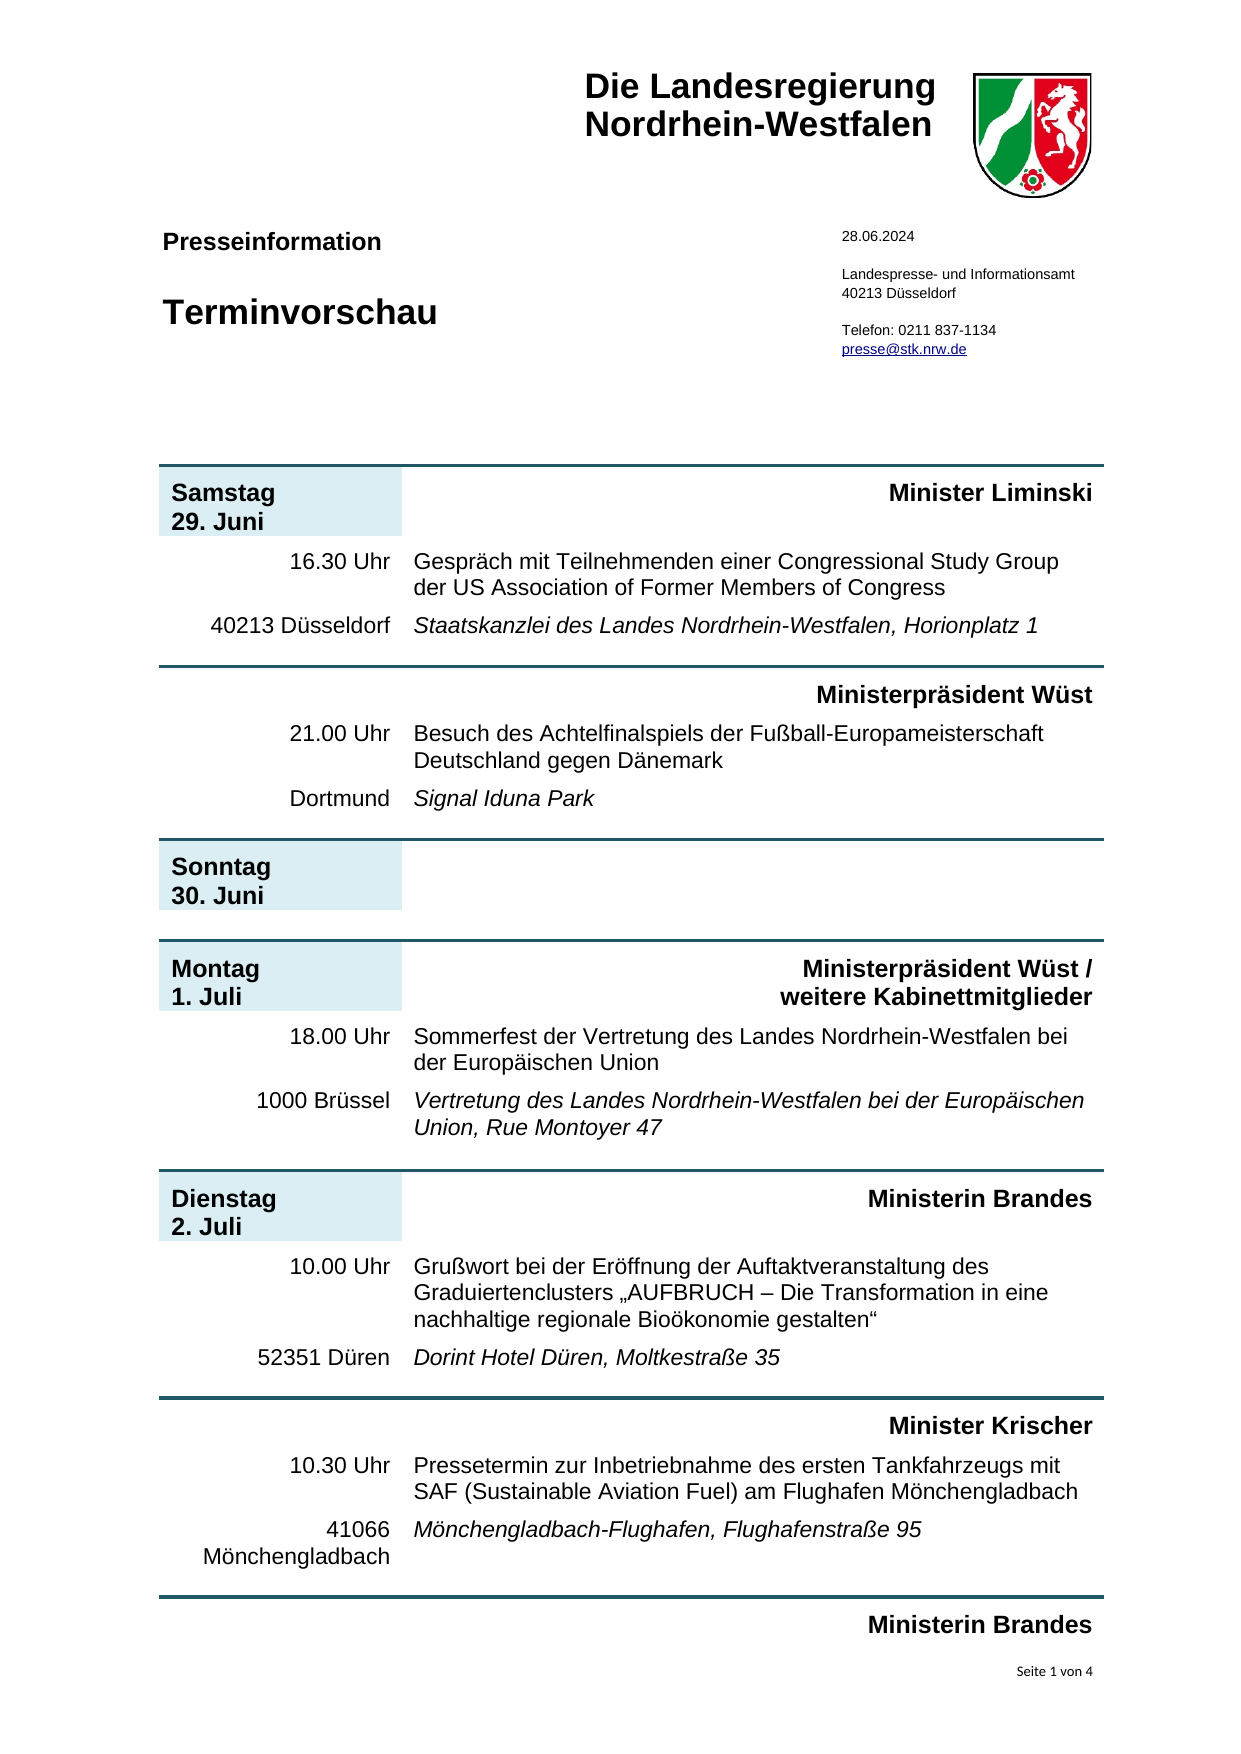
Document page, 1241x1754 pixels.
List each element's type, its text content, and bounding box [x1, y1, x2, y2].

table_cell 1000 Brüssel [159, 1076, 402, 1140]
table_cell 21.00 Uhr [159, 709, 402, 773]
table_header Ministerpräsident Wüst / weitere Kabinettmitglieder [402, 942, 1104, 1011]
table_cell Signal Iduna Park [402, 773, 1104, 811]
table_cell Staatskanzlei des Landes Nordrhein-Westfalen, Horionplatz 1 [402, 600, 1104, 638]
table_cell Dortmund [159, 773, 402, 811]
table_cell 16.30 Uhr [159, 536, 402, 600]
table_cell 18.00 Uhr [159, 1011, 402, 1076]
table_header Ministerpräsident Wüst [402, 668, 1104, 708]
table_cell 52351 Düren [159, 1332, 402, 1370]
table_cell Gespräch mit Teilnehmenden einer Congressional Study Group der US Association of Former Members of Congress [402, 536, 1104, 600]
table_header [159, 668, 402, 708]
table_header Ministerin Brandes [402, 1599, 1104, 1639]
table_cell 40213 Düsseldorf [159, 600, 402, 638]
table_header Presseinformation Terminvorschau [163, 227, 842, 358]
table_header [402, 841, 1104, 910]
table_cell 41066 Mönchengladbach [159, 1505, 402, 1569]
table_header Sonntag 30. Juni [159, 841, 402, 910]
table_header Dienstag 2. Juli [159, 1172, 402, 1241]
table_header Minister Krischer [402, 1400, 1104, 1440]
table_header 28.06.2024 Landespresse- und Informationsamt 40213 Düsseldorf Telefon: 0211 837-1134 presse@stk.nrw.de [842, 227, 1093, 358]
text Die Landesregierung Nordrhein-Westfalen [584, 68, 943, 143]
table_header [159, 1599, 402, 1639]
table_cell Sommerfest der Vertretung des Landes Nordrhein-Westfalen bei der Europäischen Union [402, 1011, 1104, 1076]
table_header Montag 1. Juli [159, 942, 402, 1011]
table_cell Dorint Hotel Düren, Moltkestraße 35 [402, 1332, 1104, 1370]
table_cell Besuch des Achtelfinalspiels der Fußball-Europameisterschaft Deutschland gegen Dänemark [402, 709, 1104, 773]
table_header Minister Liminski [402, 467, 1104, 536]
table_header Samstag 29. Juni [159, 467, 402, 536]
table_cell Mönchengladbach-Flughafen, Flughafenstraße 95 [402, 1505, 1104, 1569]
table_cell 10.30 Uhr [159, 1440, 402, 1504]
table_header [159, 1400, 402, 1440]
table_cell 10.00 Uhr [159, 1241, 402, 1332]
table_header Ministerin Brandes [402, 1172, 1104, 1241]
table_cell Grußwort bei der Eröffnung der Auftaktveranstaltung des Graduiertenclusters „AUFBRUCH – Die Transformation in eine nachhaltige regionale Bioökonomie gestalten“ [402, 1241, 1104, 1332]
table_cell Pressetermin zur Inbetriebnahme des ersten Tankfahrzeugs mit SAF (Sustainable Aviation Fuel) am Flughafen Mönchengladbach [402, 1440, 1104, 1504]
table_cell Vertretung des Landes Nordrhein-Westfalen bei der Europäischen Union, Rue Montoyer 47 [402, 1076, 1104, 1140]
